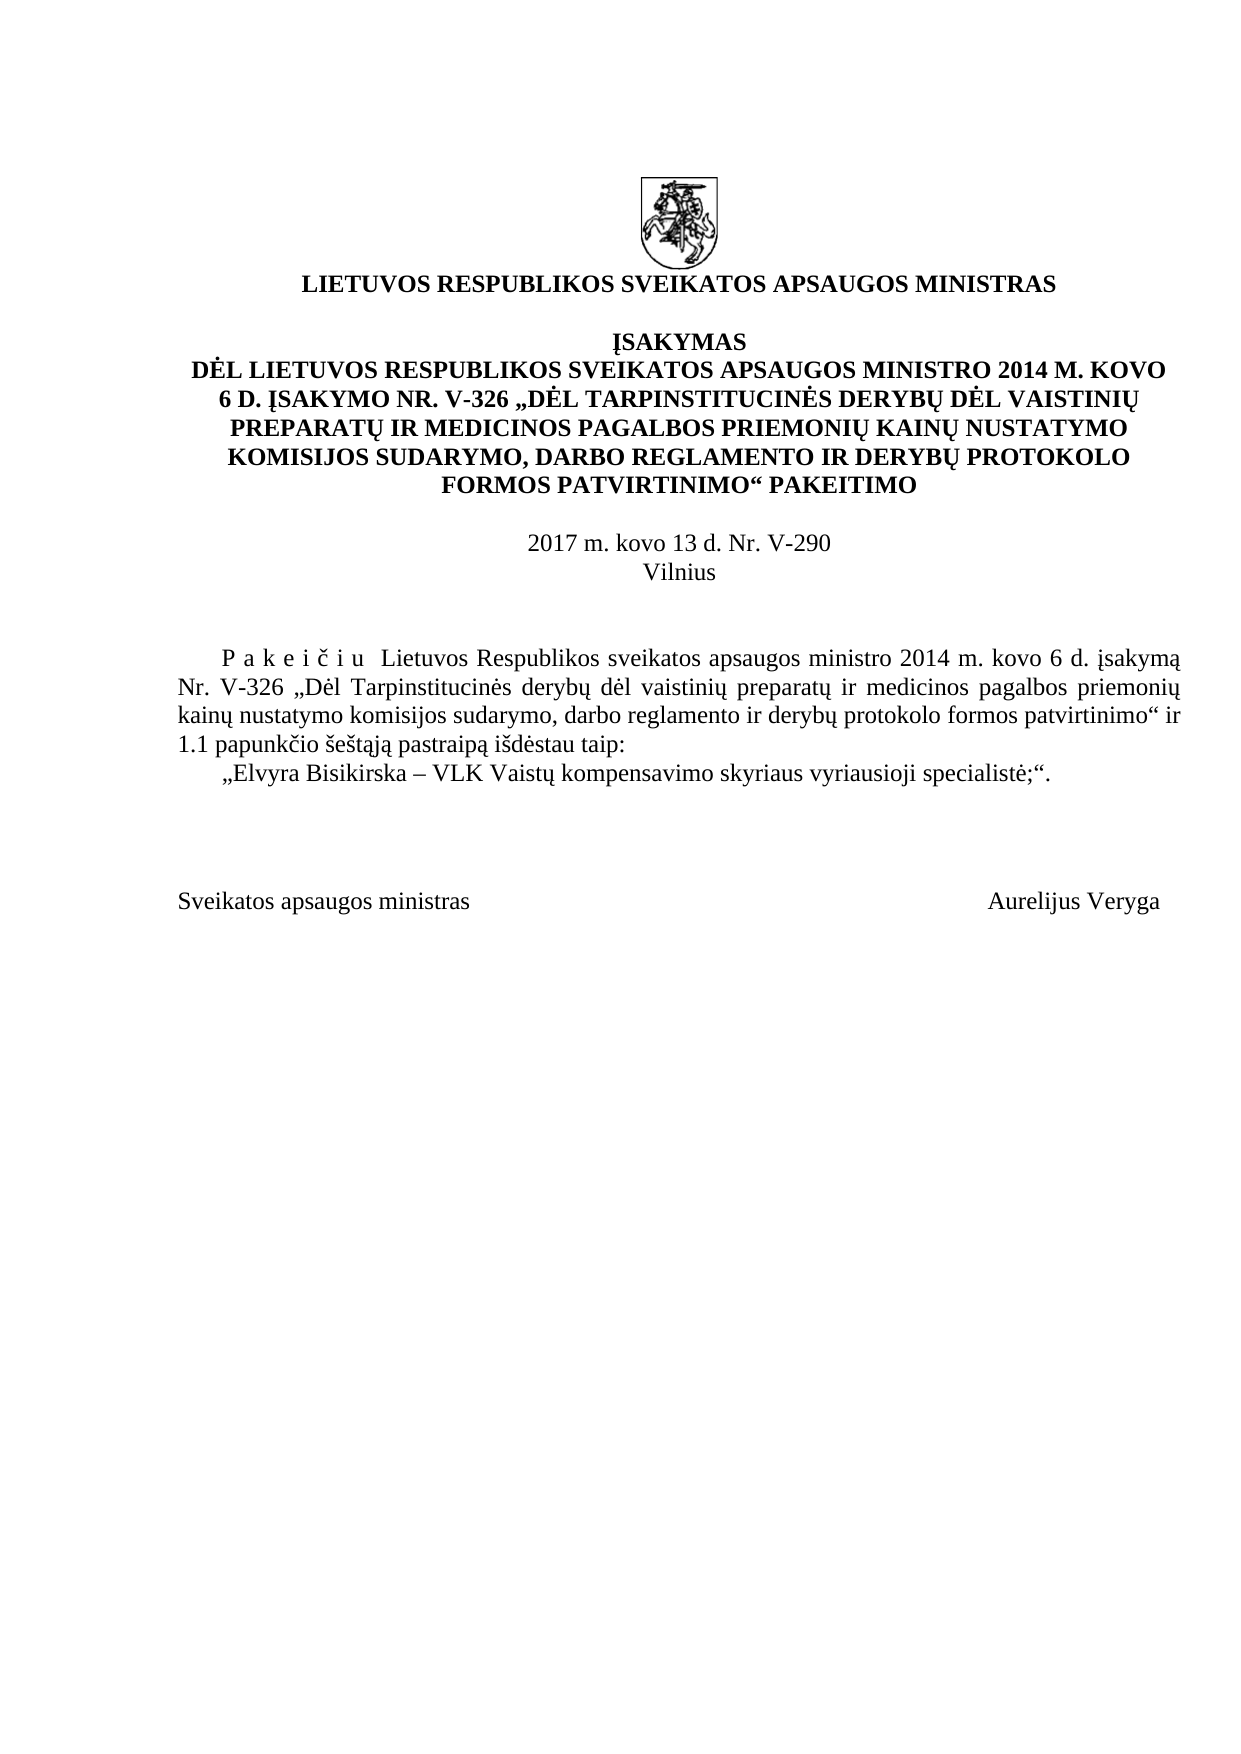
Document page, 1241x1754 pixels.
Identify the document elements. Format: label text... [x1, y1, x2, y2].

text ĮSAKYMAS [177, 327, 1181, 355]
text Sveikatos apsaugos ministras Aurelijus Veryga [177, 886, 1181, 914]
text DĖL LIETUVOS RESPUBLIKOS SVEIKATOS APSAUGOS MINISTRO 2014 M. KOVO 6 D. ĮSAKYMO NR. V-326 „DĖL TARPINSTITUCINĖS DERYBŲ DĖL VAISTINIŲ PREPARATŲ IR MEDICINOS PAGALBOS PRIEMONIŲ KAINŲ NUSTATYMO KOMISIJOS SUDARYMO, DARBO REGLAMENTO IR DERYBŲ PROTOKOLO FORMOS PATVIRTINIMO“ PAKEITIMO [177, 355, 1181, 499]
text „Elvyra Bisikirska – VLK Vaistų kompensavimo skyriaus vyriausioji specialistė;“. [177, 758, 1181, 787]
text LIETUVOS RESPUBLIKOS SVEIKATOS APSAUGOS MINISTRAS [177, 269, 1181, 298]
text 2017 m. kovo 13 d. Nr. V-290 [177, 528, 1181, 557]
text Vilnius [177, 557, 1181, 585]
text P a k e i č i u Lietuvos Respublikos sveikatos apsaugos ministro 2014 m. kovo 6 d. įsakymą Nr. V-326 „Dėl Tarpinstitucinės derybų dėl vaistinių preparatų ir medicinos pagalbos priemonių kainų nustatymo komisijos sudarymo, darbo reglamento ir derybų protokolo formos patvirtinimo“ ir 1.1 papunkčio šeštąją pastraipą išdėstau taip: [177, 643, 1181, 758]
